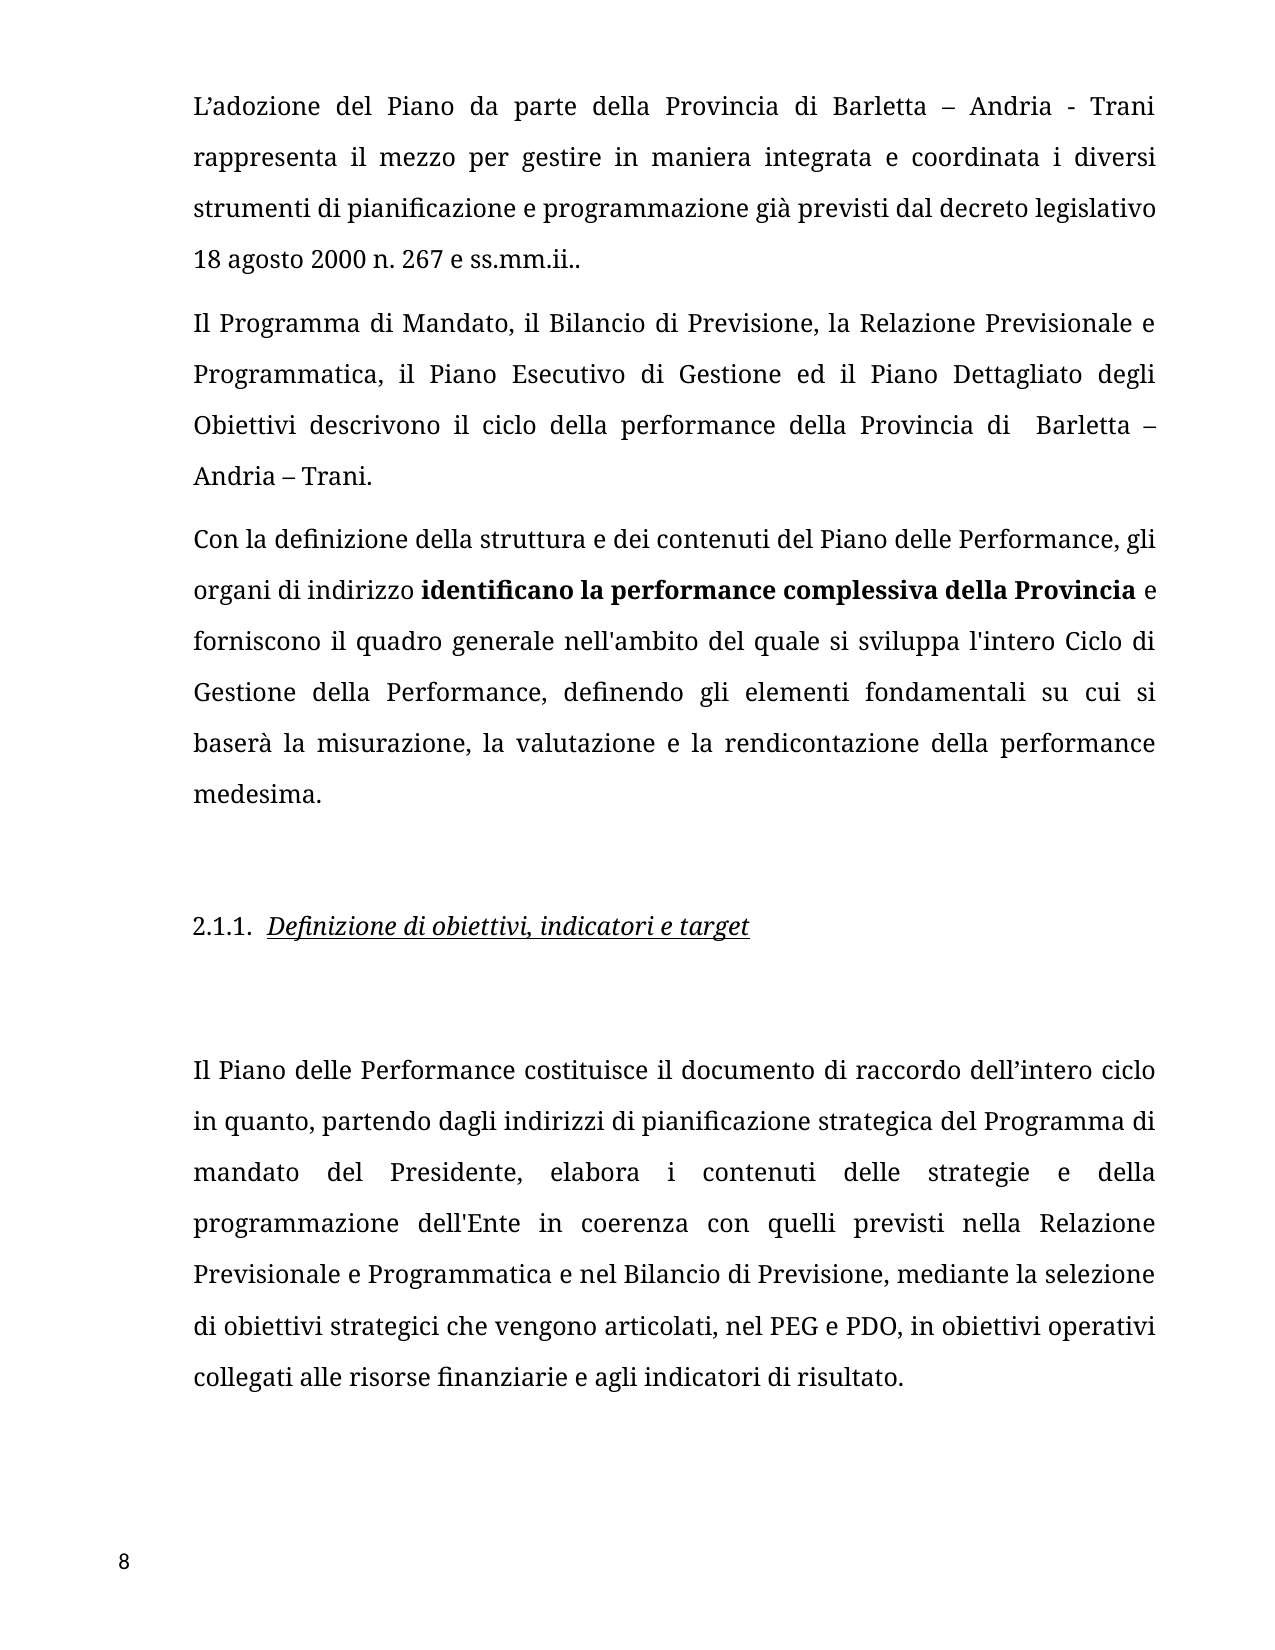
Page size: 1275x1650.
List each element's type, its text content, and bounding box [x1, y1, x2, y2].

text Con la definizione della struttura e dei contenuti del Piano delle Performance, gli organi di indirizzo identificano la performance complessiva della Provincia e forniscono il quadro generale nell'ambito del quale si sviluppa l'intero Ciclo di Gestione della Performance, definendo gli elementi fondamentali su cui si baserà la misurazione, la valutazione e la rendicontazione della performance medesima. [193, 522, 1157, 811]
text Il Piano delle Performance costituisce il documento di raccordo dell’intero ciclo in quanto, partendo dagli indirizzi di pianificazione strategica del Programma di mandato del Presidente, elabora i contenuti delle strategie e della programmazione dell'Ente in coerenza con quelli previsti nella Relazione Previsionale e Programmatica e nel Bilancio di Previsione, mediante la selezione di obiettivi strategici che vengono articolati, nel PEG e PDO, in obiettivi operativi collegati alle risorse finanziarie e agli indicatori di risultato. [193, 1053, 1157, 1393]
text L’adozione del Piano da parte della Provincia di Barletta – Andria - Trani rappresenta il mezzo per gestire in maniera integrata e coordinata i diversi strumenti di pianificazione e programmazione già previsti dal decreto legislativo 18 agosto 2000 n. 267 e ss.mm.ii.. [193, 89, 1157, 276]
list Definizione di obiettivi, indicatori e target [192, 909, 1157, 943]
text Il Programma di Mandato, il Bilancio di Previsione, la Relazione Previsionale e Programmatica, il Piano Esecutivo di Gestione ed il Piano Dettagliato degli Obiettivi descrivono il ciclo della performance della Provincia di Barletta – Andria – Trani. [193, 305, 1157, 492]
